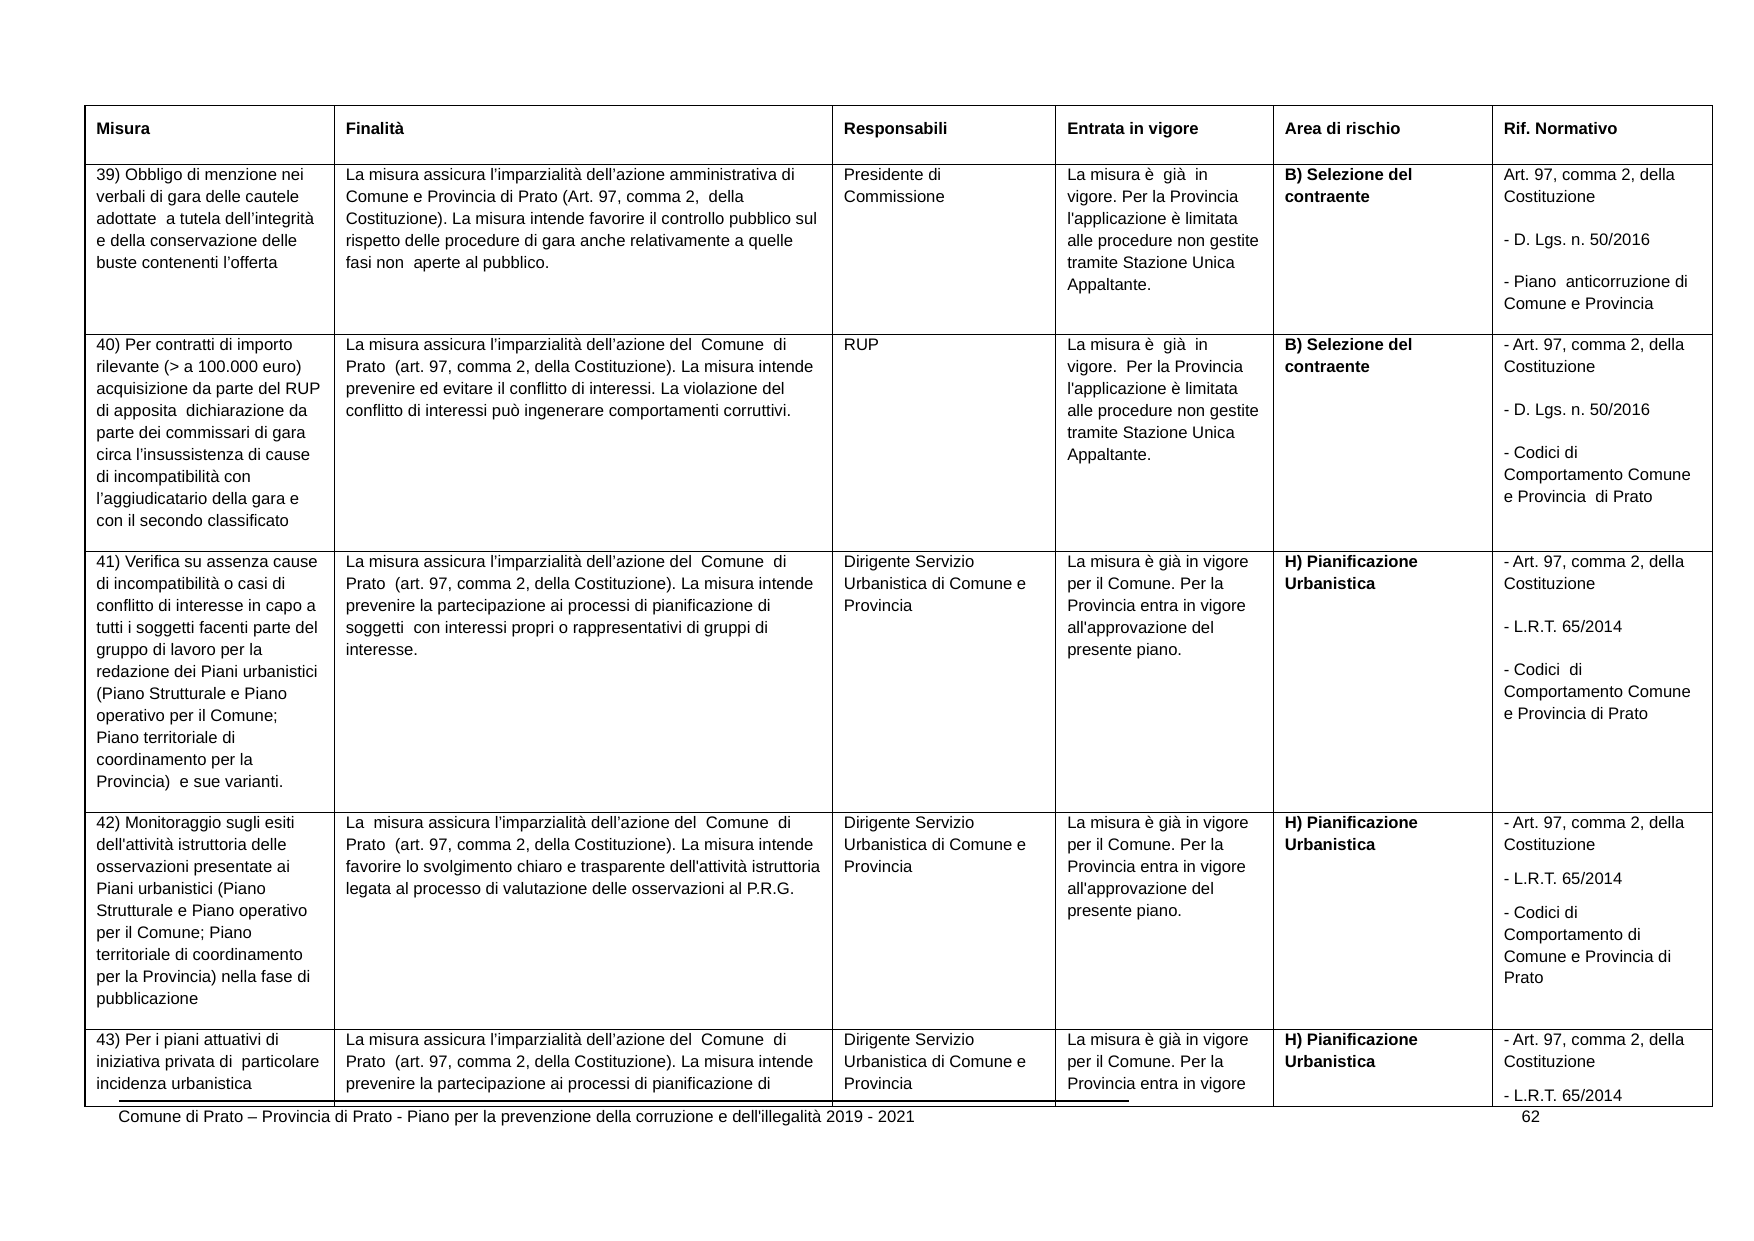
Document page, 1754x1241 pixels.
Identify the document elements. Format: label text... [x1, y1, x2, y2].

table_cell Dirigente Servizio Urbanistica di Comune e Provincia [833, 552, 1055, 812]
table_cell Dirigente Servizio Urbanistica di Comune e Provincia [833, 1030, 1055, 1100]
table_header Responsabili [833, 106, 1055, 163]
table_header Area di rischio [1274, 106, 1492, 163]
table_cell H) Pianificazione Urbanistica [1274, 813, 1492, 1029]
table_cell 39) Obbligo di menzione nei verbali di gara delle cautele adottate a tutela dell’integrità e della conservazione delle buste contenenti l’offerta [86, 165, 334, 334]
table_cell La misura è già in vigore. Per la Provincia l'applicazione è limitata alle procedure non gestite tramite Stazione Unica Appaltante. [1056, 335, 1273, 551]
table_header Rif. Normativo [1493, 106, 1712, 163]
table_header Entrata in vigore [1056, 106, 1273, 163]
table_cell RUP [833, 335, 1055, 551]
table_cell La misura assicura l’imparzialità dell’azione amministrativa di Comune e Provincia di Prato (Art. 97, comma 2, della Costituzione). La misura intende favorire il controllo pubblico sul rispetto delle procedure di gara anche relativamente a quelle fasi non aperte al pubblico. [335, 165, 832, 334]
table_cell 40) Per contratti di importo rilevante (> a 100.000 euro) acquisizione da parte del RUP di apposita dichiarazione da parte dei commissari di gara circa l’insussistenza di cause di incompatibilità con l’aggiudicatario della gara e con il secondo classificato [86, 335, 334, 551]
table_header Misura [86, 106, 334, 163]
table_cell H) Pianificazione Urbanistica [1274, 1030, 1492, 1106]
table_header Finalità [335, 106, 832, 163]
table_cell La misura assicura l’imparzialità dell’azione del Comune di Prato (art. 97, comma 2, della Costituzione). La misura intende prevenire la partecipazione ai processi di pianificazione di [335, 1030, 832, 1100]
table_cell La misura assicura l’imparzialità dell’azione del Comune di Prato (art. 97, comma 2, della Costituzione). La misura intende favorire lo svolgimento chiaro e trasparente dell'attività istruttoria legata al processo di valutazione delle osservazioni al P.R.G. [335, 813, 832, 1029]
table_cell B) Selezione del contraente [1274, 335, 1492, 551]
table_cell - Art. 97, comma 2, della Costituzione - L.R.T. 65/2014 [1493, 1030, 1712, 1106]
table_cell - Art. 97, comma 2, della Costituzione - L.R.T. 65/2014 - Codici di Comportamento di Comune e Provincia di Prato [1493, 813, 1712, 1029]
table_cell La misura assicura l’imparzialità dell’azione del Comune di Prato (art. 97, comma 2, della Costituzione). La misura intende prevenire la partecipazione ai processi di pianificazione di soggetti con interessi propri o rappresentativi di gruppi di interesse. [335, 552, 832, 812]
table_cell 42) Monitoraggio sugli esiti dell'attività istruttoria delle osservazioni presentate ai Piani urbanistici (Piano Strutturale e Piano operativo per il Comune; Piano territoriale di coordinamento per la Provincia) nella fase di pubblicazione [86, 813, 334, 1029]
table_cell La misura è già in vigore. Per la Provincia l'applicazione è limitata alle procedure non gestite tramite Stazione Unica Appaltante. [1056, 165, 1273, 334]
table_cell 41) Verifica su assenza cause di incompatibilità o casi di conflitto di interesse in capo a tutti i soggetti facenti parte del gruppo di lavoro per la redazione dei Piani urbanistici (Piano Strutturale e Piano operativo per il Comune; Piano territoriale di coordinamento per la Provincia) e sue varianti. [86, 552, 334, 812]
table_cell 43) Per i piani attuativi di iniziativa privata di particolare incidenza urbanistica [86, 1030, 334, 1106]
table_cell La misura è già in vigore per il Comune. Per la Provincia entra in vigore all'approvazione del presente piano. [1056, 552, 1273, 812]
table_cell Presidente di Commissione [833, 165, 1055, 334]
table_cell La misura assicura l’imparzialità dell’azione del Comune di Prato (art. 97, comma 2, della Costituzione). La misura intende prevenire ed evitare il conflitto di interessi. La violazione del conflitto di interessi può ingenerare comportamenti corruttivi. [335, 335, 832, 551]
table_cell La misura è già in vigore per il Comune. Per la Provincia entra in vigore all'approvazione del presente piano. [1056, 813, 1273, 1029]
table_cell - Art. 97, comma 2, della Costituzione - L.R.T. 65/2014 - Codici di Comportamento Comune e Provincia di Prato [1493, 552, 1712, 812]
table_cell Art. 97, comma 2, della Costituzione - D. Lgs. n. 50/2016 - Piano anticorruzione di Comune e Provincia [1493, 165, 1712, 334]
table_cell B) Selezione del contraente [1274, 165, 1492, 334]
table_cell - Art. 97, comma 2, della Costituzione - D. Lgs. n. 50/2016 - Codici di Comportamento Comune e Provincia di Prato [1493, 335, 1712, 551]
table_cell H) Pianificazione Urbanistica [1274, 552, 1492, 812]
table_cell Dirigente Servizio Urbanistica di Comune e Provincia [833, 813, 1055, 1029]
table_cell La misura è già in vigore per il Comune. Per la Provincia entra in vigore [1056, 1030, 1273, 1106]
